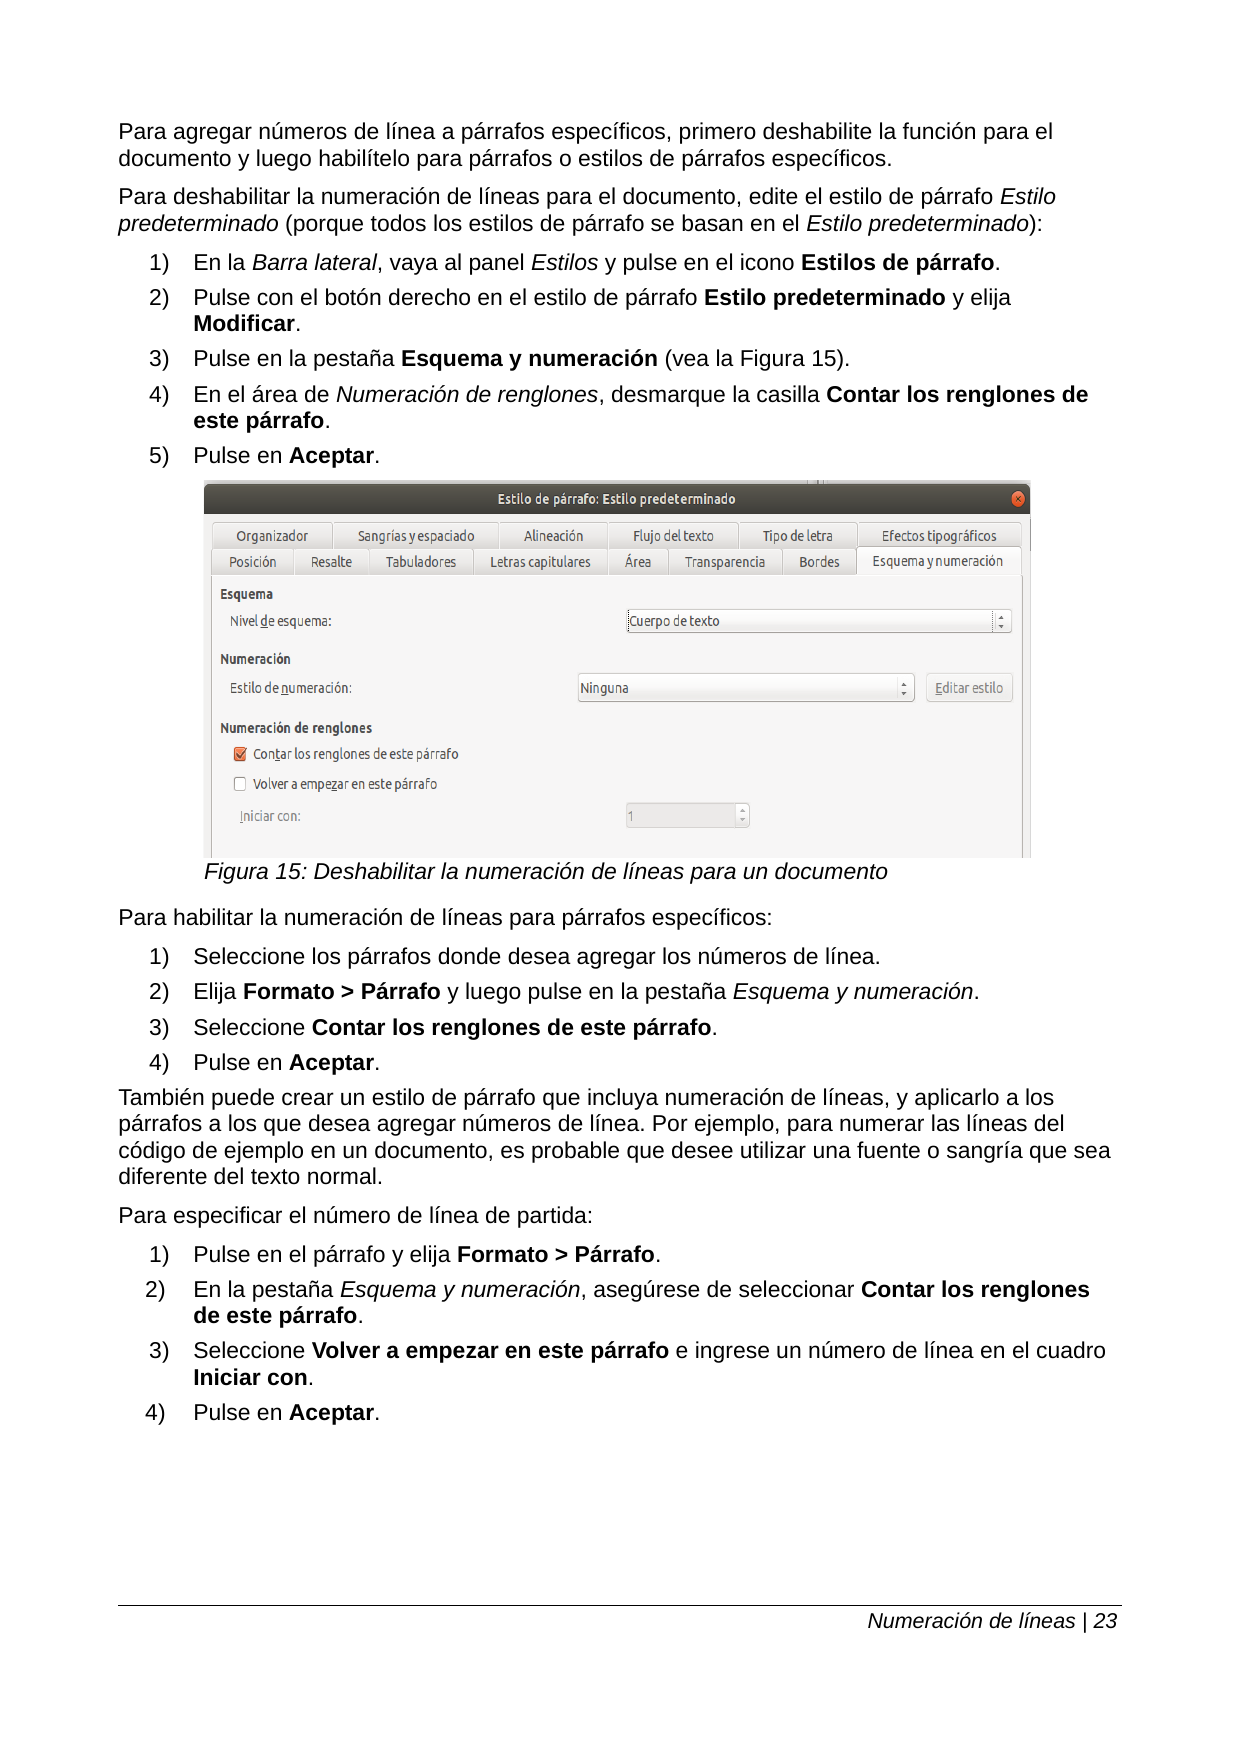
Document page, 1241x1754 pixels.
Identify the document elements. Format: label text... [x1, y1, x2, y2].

picture [203, 480, 1031, 858]
list En la Barra lateral, vaya al panel Estilos y pulse en el icono Estilos de párrafo. [169, 248, 1122, 275]
text También puede crear un estilo de párrafo que incluya numeración de líneas, y aplicarlo a los párrafos a los que desea agregar números de línea. Por ejemplo, para numerar las líneas del código de ejemplo en un documento, es probable que desee utilizar una fuente o sangría que sea diferente del texto normal. [118, 1084, 1122, 1189]
text Figura 15: Deshabilitar la numeración de líneas para un documento [204, 858, 1036, 884]
list Seleccione Contar los renglones de este párrafo. [169, 1013, 1122, 1040]
text Para habilitar la numeración de líneas para párrafos específicos: [118, 904, 1122, 931]
list En el área de Numeración de renglones, desmarque la casilla Contar los renglones de este párrafo. [169, 381, 1122, 433]
list Pulse en la pestaña Esquema y numeración (vea la Figura 15). [169, 345, 1122, 372]
list Pulse con el botón derecho en el estilo de párrafo Estilo predeterminado y elija Modificar. [169, 284, 1122, 336]
text Para agregar números de línea a párrafos específicos, primero deshabilite la función para el documento y luego habilítelo para párrafos o estilos de párrafos específicos. [118, 118, 1122, 171]
list Pulse en Aceptar. [169, 1049, 1122, 1075]
list Pulse en Aceptar. [165, 1399, 1122, 1425]
list En la pestaña Esquema y numeración, asegúrese de seleccionar Contar los renglones de este párrafo. [165, 1276, 1122, 1328]
list Pulse en Aceptar. [169, 442, 1122, 468]
list Elija Formato > Párrafo y luego pulse en la pestaña Esquema y numeración. [169, 978, 1122, 1004]
list Seleccione los párrafos donde desea agregar los números de línea. [169, 943, 1122, 969]
text Para especificar el número de línea de partida: [118, 1202, 1122, 1228]
text Para deshabilitar la numeración de líneas para el documento, edite el estilo de párrafo Estilo predeterminado (porque todos los estilos de párrafo se basan en el Estilo predeterminado): [118, 183, 1122, 236]
list Seleccione Volver a empezar en este párrafo e ingrese un número de línea en el cuadro Iniciar con. [169, 1337, 1122, 1390]
list Pulse en el párrafo y elija Formato > Párrafo. [169, 1241, 1122, 1267]
